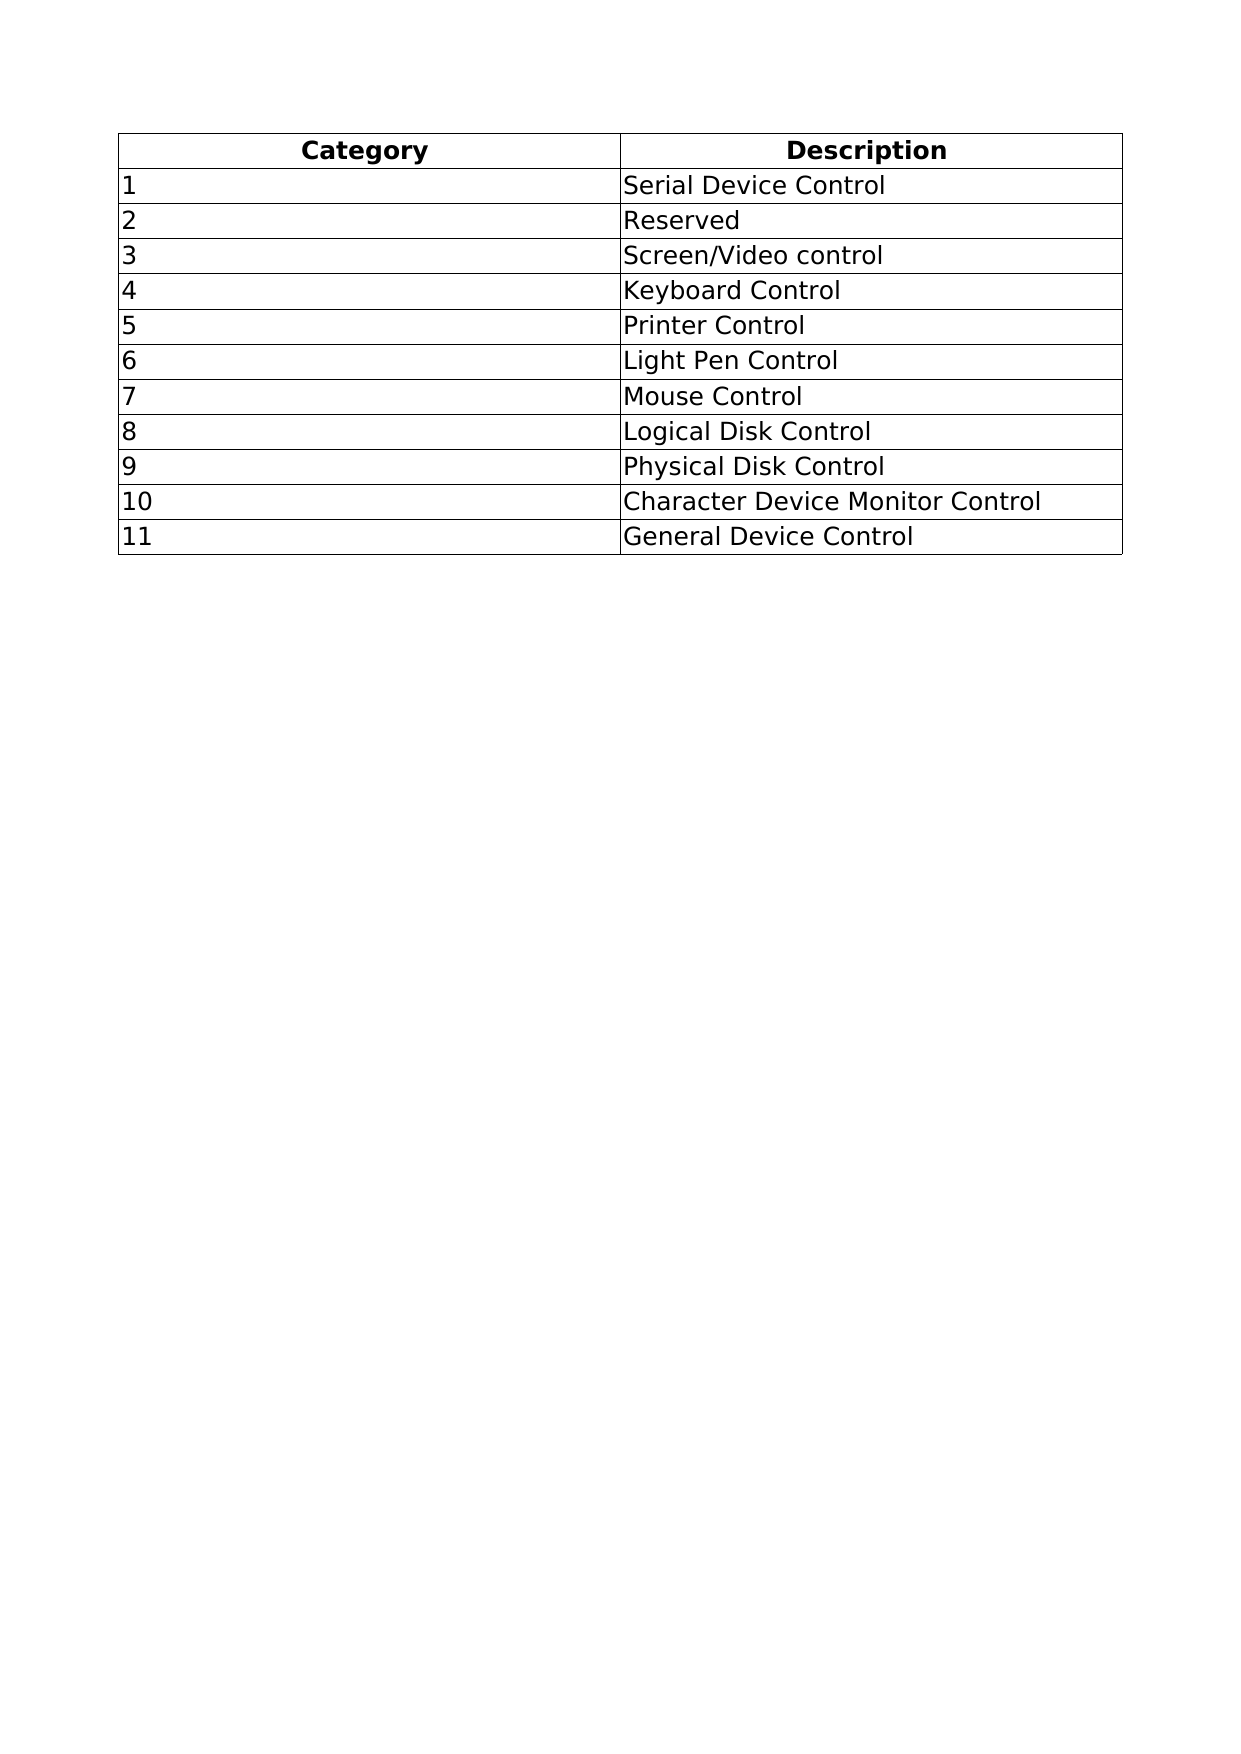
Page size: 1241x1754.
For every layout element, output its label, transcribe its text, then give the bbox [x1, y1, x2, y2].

table_cell Physical Disk Control [621, 450, 1122, 484]
table_cell Logical Disk Control [621, 415, 1122, 449]
table_cell General Device Control [621, 520, 1122, 554]
table_cell 2 [119, 204, 620, 238]
table_cell Serial Device Control [621, 169, 1122, 203]
table_cell 11 [119, 520, 620, 554]
table_cell Light Pen Control [621, 345, 1122, 379]
table_cell Keyboard Control [621, 274, 1122, 308]
table_cell Reserved [621, 204, 1122, 238]
table_cell 10 [119, 485, 620, 519]
table_cell 1 [119, 169, 620, 203]
table_header Description [621, 134, 1122, 168]
table_cell Mouse Control [621, 380, 1122, 414]
table_header Category [119, 134, 620, 168]
table_cell Screen/Video control [621, 239, 1122, 273]
table_cell 4 [119, 274, 620, 308]
table_cell 8 [119, 415, 620, 449]
table_cell 7 [119, 380, 620, 414]
table_cell 5 [119, 310, 620, 343]
table_cell Printer Control [621, 310, 1122, 343]
table_cell 9 [119, 450, 620, 484]
table_cell 3 [119, 239, 620, 273]
table_cell 6 [119, 345, 620, 379]
table_cell Character Device Monitor Control [621, 485, 1122, 519]
